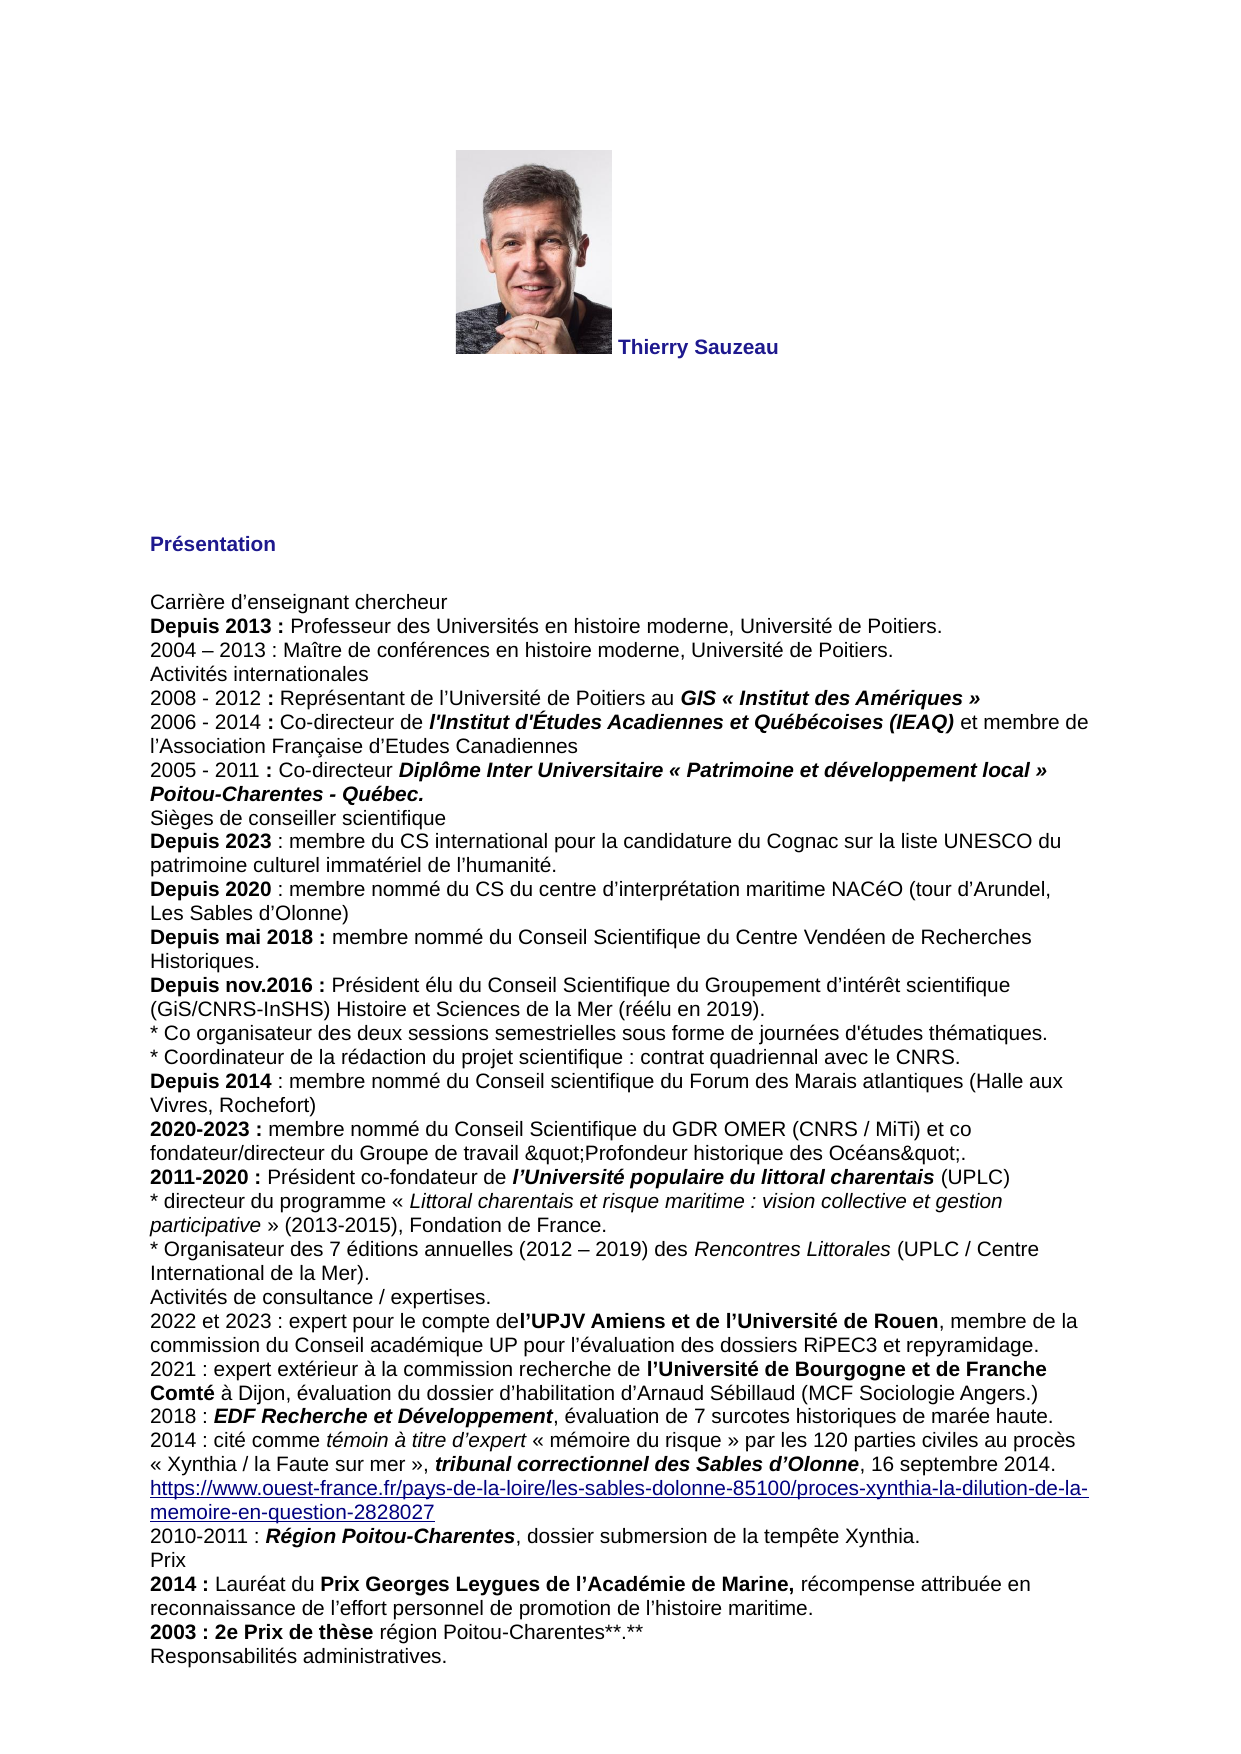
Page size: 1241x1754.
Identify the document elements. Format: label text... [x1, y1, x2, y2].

text Depuis mai 2018 : membre nommé du Conseil Scientifique du Centre Vendéen de Recherches Historiques. [150, 925, 1090, 973]
picture [455, 150, 612, 354]
subtitle Thierry Sauzeau [150, 150, 1090, 358]
text 2021 : expert extérieur à la commission recherche de l’Université de Bourgogne et de Franche Comté à Dijon, évaluation du dossier d’habilitation d’Arnaud Sébillaud (MCF Sociologie Angers.) [150, 1356, 1090, 1404]
subtitle Carrière d’enseignant chercheur [150, 590, 1090, 614]
text 2020-2023 : membre nommé du Conseil Scientifique du GDR OMER (CNRS / MiTi) et co fondateur/directeur du Groupe de travail &quot;Profondeur historique des Océans&quot;. [150, 1117, 1090, 1165]
subtitle Activités de consultance / expertises. [150, 1284, 1090, 1308]
text Depuis 2013 : Professeur des Universités en histoire moderne, Université de Poitiers. [150, 614, 1090, 638]
text 2014 : cité comme témoin à titre d’expert « mémoire du risque » par les 120 parties civiles au procès « Xynthia / la Faute sur mer », tribunal correctionnel des Sables d’Olonne, 16 septembre 2014. [150, 1428, 1090, 1476]
text Depuis 2014 : membre nommé du Conseil scientifique du Forum des Marais atlantiques (Halle aux Vivres, Rochefort) [150, 1069, 1090, 1117]
text * Co organisateur des deux sessions semestrielles sous forme de journées d'études thématiques. [150, 1021, 1090, 1045]
subtitle Activités internationales [150, 662, 1090, 686]
subtitle Prix [150, 1548, 1090, 1572]
text Depuis nov.2016 : Président élu du Conseil Scientifique du Groupement d’intérêt scientifique (GiS/CNRS-InSHS) Histoire et Sciences de la Mer (réélu en 2019). [150, 973, 1090, 1021]
text 2018 : EDF Recherche et Développement, évaluation de 7 surcotes historiques de marée haute. [150, 1404, 1090, 1428]
text * Coordinateur de la rédaction du projet scientifique : contrat quadriennal avec le CNRS. [150, 1045, 1090, 1069]
text 2008 - 2012 : Représentant de l’Université de Poitiers au GIS « Institut des Amériques » [150, 686, 1090, 709]
text 2004 – 2013 : Maître de conférences en histoire moderne, Université de Poitiers. [150, 638, 1090, 662]
subtitle Présentation [150, 531, 1090, 555]
text 2011-2020 : Président co-fondateur de l’Université populaire du littoral charentais (UPLC) [150, 1165, 1090, 1189]
text 2010-2011 : Région Poitou-Charentes, dossier submersion de la tempête Xynthia. [150, 1524, 1090, 1548]
text 2022 et 2023 : expert pour le compte del’UPJV Amiens et de l’Université de Rouen, membre de la commission du Conseil académique UP pour l’évaluation des dossiers RiPEC3 et repyramidage. [150, 1308, 1090, 1356]
text * Organisateur des 7 éditions annuelles (2012 – 2019) des Rencontres Littorales (UPLC / Centre International de la Mer). [150, 1237, 1090, 1284]
text 2005 - 2011 : Co-directeur Diplôme Inter Universitaire « Patrimoine et développement local » Poitou-Charentes - Québec. [150, 757, 1090, 805]
text 2014 : Lauréat du Prix Georges Leygues de l’Académie de Marine, récompense attribuée en reconnaissance de l’effort personnel de promotion de l’histoire maritime. [150, 1572, 1090, 1620]
text * directeur du programme « Littoral charentais et risque maritime : vision collective et gestion participative » (2013-2015), Fondation de France. [150, 1189, 1090, 1237]
subtitle Sièges de conseiller scientifique [150, 805, 1090, 829]
text 2003 : 2e Prix de thèse région Poitou-Charentes**.** [150, 1620, 1090, 1644]
text Depuis 2020 : membre nommé du CS du centre d’interprétation maritime NACéO (tour d’Arundel, Les Sables d’Olonne) [150, 877, 1090, 925]
text 2006 - 2014 : Co-directeur de l'Institut d'Études Acadiennes et Québécoises (IEAQ) et membre de l’Association Française d’Etudes Canadiennes [150, 709, 1090, 757]
subtitle Responsabilités administratives. [150, 1644, 1090, 1668]
text Depuis 2023 : membre du CS international pour la candidature du Cognac sur la liste UNESCO du patrimoine culturel immatériel de l’humanité. [150, 829, 1090, 877]
text https://www.ouest-france.fr/pays-de-la-loire/les-sables-dolonne-85100/proces-xynthia-la-dilution-de-la-memoire-en-question-2828027 [150, 1476, 1090, 1524]
